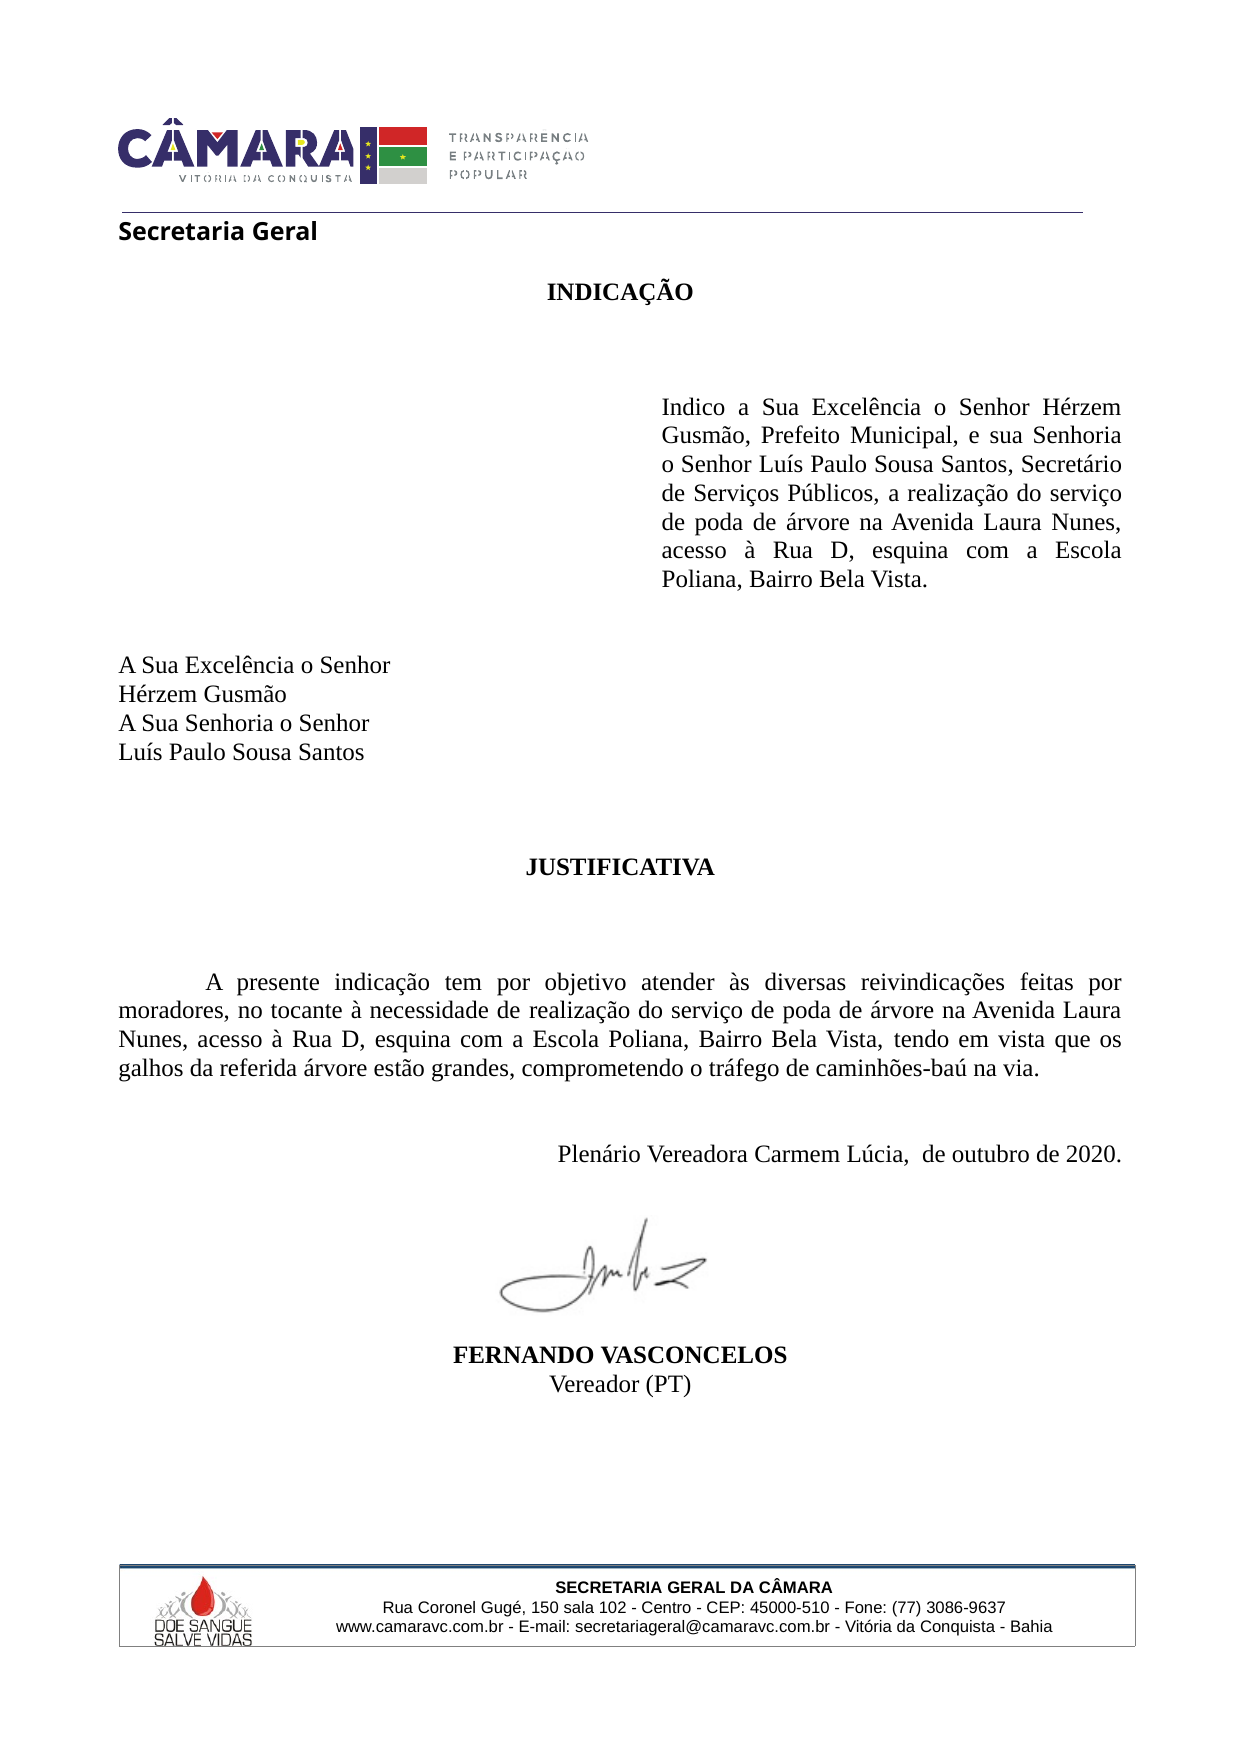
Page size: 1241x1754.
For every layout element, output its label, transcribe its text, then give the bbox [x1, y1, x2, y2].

text Vereador (PT) [118, 1369, 1122, 1398]
text A Sua Excelência o Senhor [118, 650, 1122, 679]
picture [120, 1566, 1135, 1646]
text FERNANDO VASCONCELOS [118, 1340, 1122, 1369]
text JUSTIFICATIVA [118, 852, 1122, 880]
text A Sua Senhoria o Senhor [118, 708, 1122, 737]
text Luís Paulo Sousa Santos [118, 737, 1122, 765]
text A presente indicação tem por objetivo atender às diversas reivindicações feitas por moradores, no tocante à necessidade de realização do serviço de poda de árvore na Avenida Laura Nunes, acesso à Rua D, esquina com a Escola Poliana, Bairro Bela Vista, tendo em vista que os galhos da referida árvore estão grandes, comprometendo o tráfego de caminhões-baú na via. [118, 967, 1122, 1082]
picture [484, 1215, 743, 1325]
text INDICAÇÃO [118, 277, 1122, 305]
text Indico a Sua Excelência o Senhor Hérzem Gusmão, Prefeito Municipal, e sua Senhoria o Senhor Luís Paulo Sousa Santos, Secretário de Serviços Públicos, a realização do serviço de poda de árvore na Avenida Laura Nunes, acesso à Rua D, esquina com a Escola Poliana, Bairro Bela Vista. [661, 392, 1122, 593]
text Plenário Vereadora Carmem Lúcia, de outubro de 2020. [118, 1139, 1122, 1168]
text Hérzem Gusmão [118, 679, 1122, 708]
